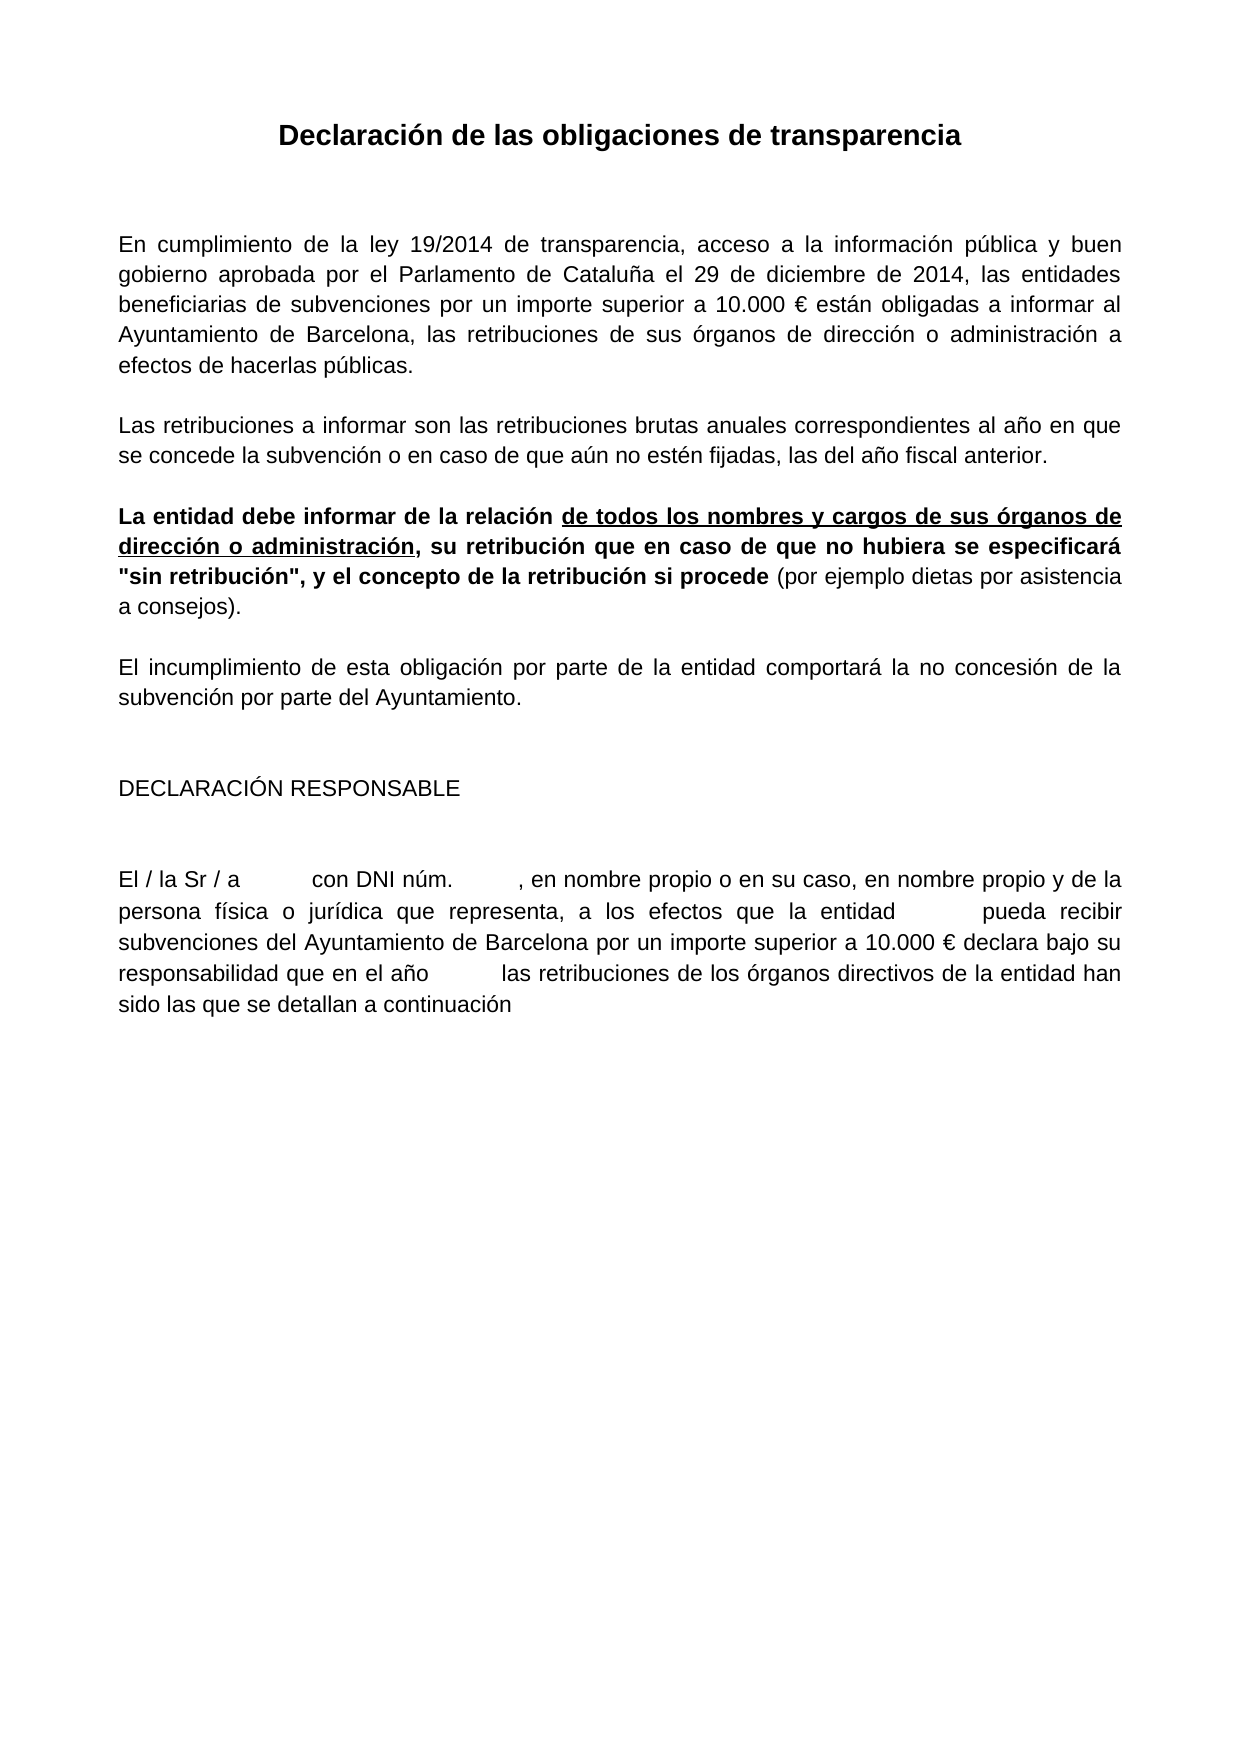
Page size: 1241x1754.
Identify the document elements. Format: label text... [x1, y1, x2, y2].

text El / la Sr / a con DNI núm. , en nombre propio o en su caso, en nombre propio y de la persona física o jurídica que representa, a los efectos que la entidad pueda recibir subvenciones del Ayuntamiento de Barcelona por un importe superior a 10.000 € declara bajo su responsabilidad que en el año las retribuciones de los órganos directivos de la entidad han sido las que se detallan a continuación [118, 865, 1122, 1017]
text La entidad debe informar de la relación de todos los nombres y cargos de sus órganos de dirección o administración, su retribución que en caso de que no hubiera se especificará "sin retribución", y el concepto de la retribución si procede (por ejemplo dietas por asistencia a consejos). [118, 503, 1122, 619]
text En cumplimiento de la ley 19/2014 de transparencia, acceso a la información pública y buen gobierno aprobada por el Parlamento de Cataluña el 29 de diciembre de 2014, las entidades beneficiarias de subvenciones por un importe superior a 10.000 € están obligadas a informar al Ayuntamiento de Barcelona, las retribuciones de sus órganos de dirección o administración a efectos de hacerlas públicas. [118, 231, 1122, 378]
text Declaración de las obligaciones de transparencia [118, 118, 1122, 152]
text DECLARACIÓN RESPONSABLE [118, 774, 1122, 801]
text El incumplimiento de esta obligación por parte de la entidad comportará la no concesión de la subvención por parte del Ayuntamiento. [118, 654, 1122, 710]
text Las retribuciones a informar son las retribuciones brutas anuales correspondientes al año en que se concede la subvención o en caso de que aún no estén fijadas, las del año fiscal anterior. [118, 412, 1122, 468]
